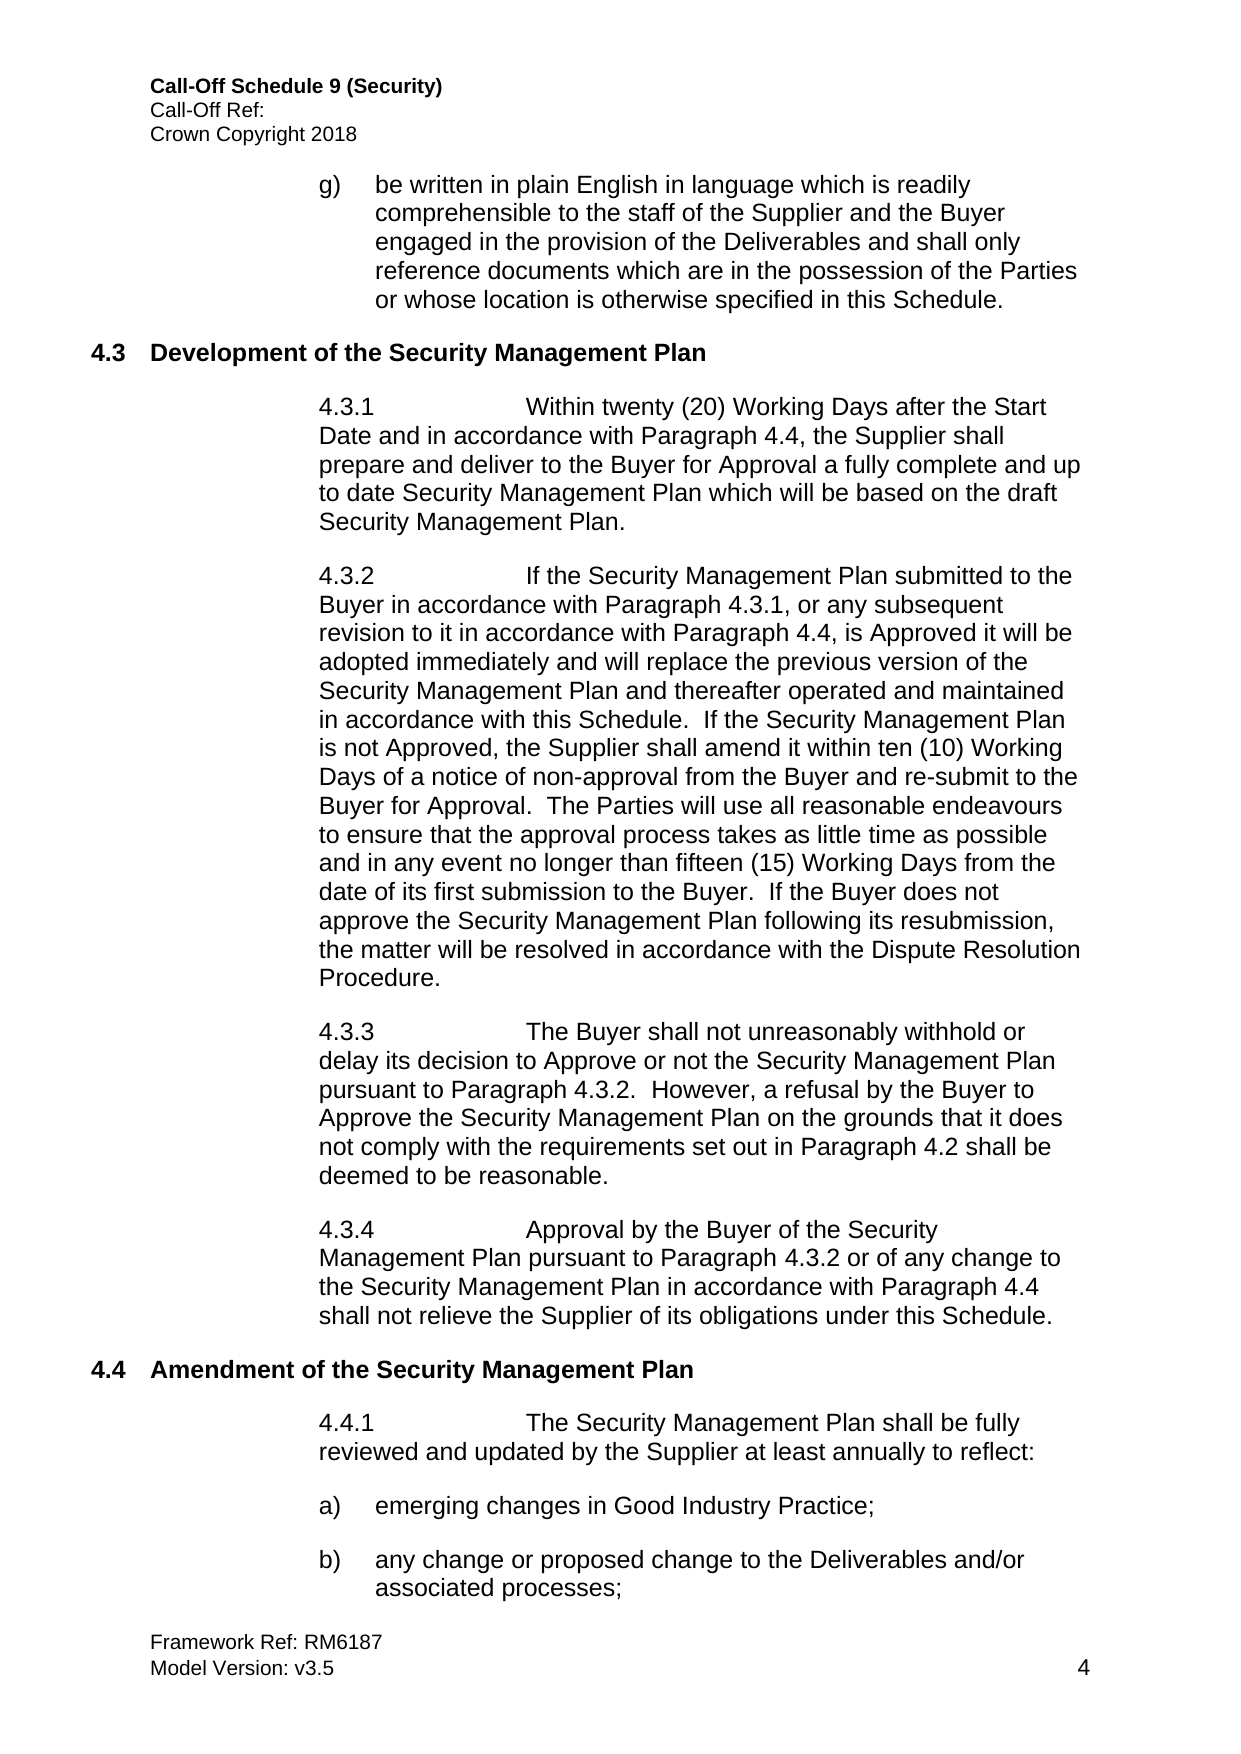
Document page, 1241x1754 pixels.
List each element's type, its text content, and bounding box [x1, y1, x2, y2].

list The Security Management Plan shall be fully reviewed and updated by the Supplier at least annually to reflect: [319, 1408, 1090, 1466]
list The Buyer shall not unreasonably withhold or delay its decision to Approve or not the Security Management Plan pursuant to Paragraph 4.3.2. However, a refusal by the Buyer to Approve the Security Management Plan on the grounds that it does not comply with the requirements set out in Paragraph 4.2 shall be deemed to be reasonable. [319, 1017, 1090, 1190]
list If the Security Management Plan submitted to the Buyer in accordance with Paragraph 4.3.1, or any subsequent revision to it in accordance with Paragraph 4.4, is Approved it will be adopted immediately and will replace the previous version of the Security Management Plan and thereafter operated and maintained in accordance with this Schedule. If the Security Management Plan is not Approved, the Supplier shall amend it within ten (10) Working Days of a notice of non-approval from the Buyer and re-submit to the Buyer for Approval. The Parties will use all reasonable endeavours to ensure that the approval process takes as little time as possible and in any event no longer than fifteen (15) Working Days from the date of its first submission to the Buyer. If the Buyer does not approve the Security Management Plan following its resubmission, the matter will be resolved in accordance with the Dispute Resolution Procedure. [319, 561, 1090, 992]
list Within twenty (20) Working Days after the Start Date and in accordance with Paragraph 4.4, the Supplier shall prepare and deliver to the Buyer for Approval a fully complete and up to date Security Management Plan which will be based on the draft Security Management Plan. [319, 392, 1090, 536]
list emerging changes in Good Industry Practice; [319, 1491, 1090, 1520]
list be written in plain English in language which is readily comprehensible to the staff of the Supplier and the Buyer engaged in the provision of the Deliverables and shall only reference documents which are in the possession of the Parties or whose location is otherwise specified in this Schedule. [319, 170, 1090, 313]
list any change or proposed change to the Deliverables and/or associated processes; [319, 1545, 1090, 1602]
list Approval by the Buyer of the Security Management Plan pursuant to Paragraph 4.3.2 or of any change to the Security Management Plan in accordance with Paragraph 4.4 shall not relieve the Supplier of its obligations under this Schedule. [319, 1215, 1090, 1330]
list Amendment of the Security Management Plan [91, 1355, 1090, 1383]
list Development of the Security Management Plan [91, 338, 1090, 367]
